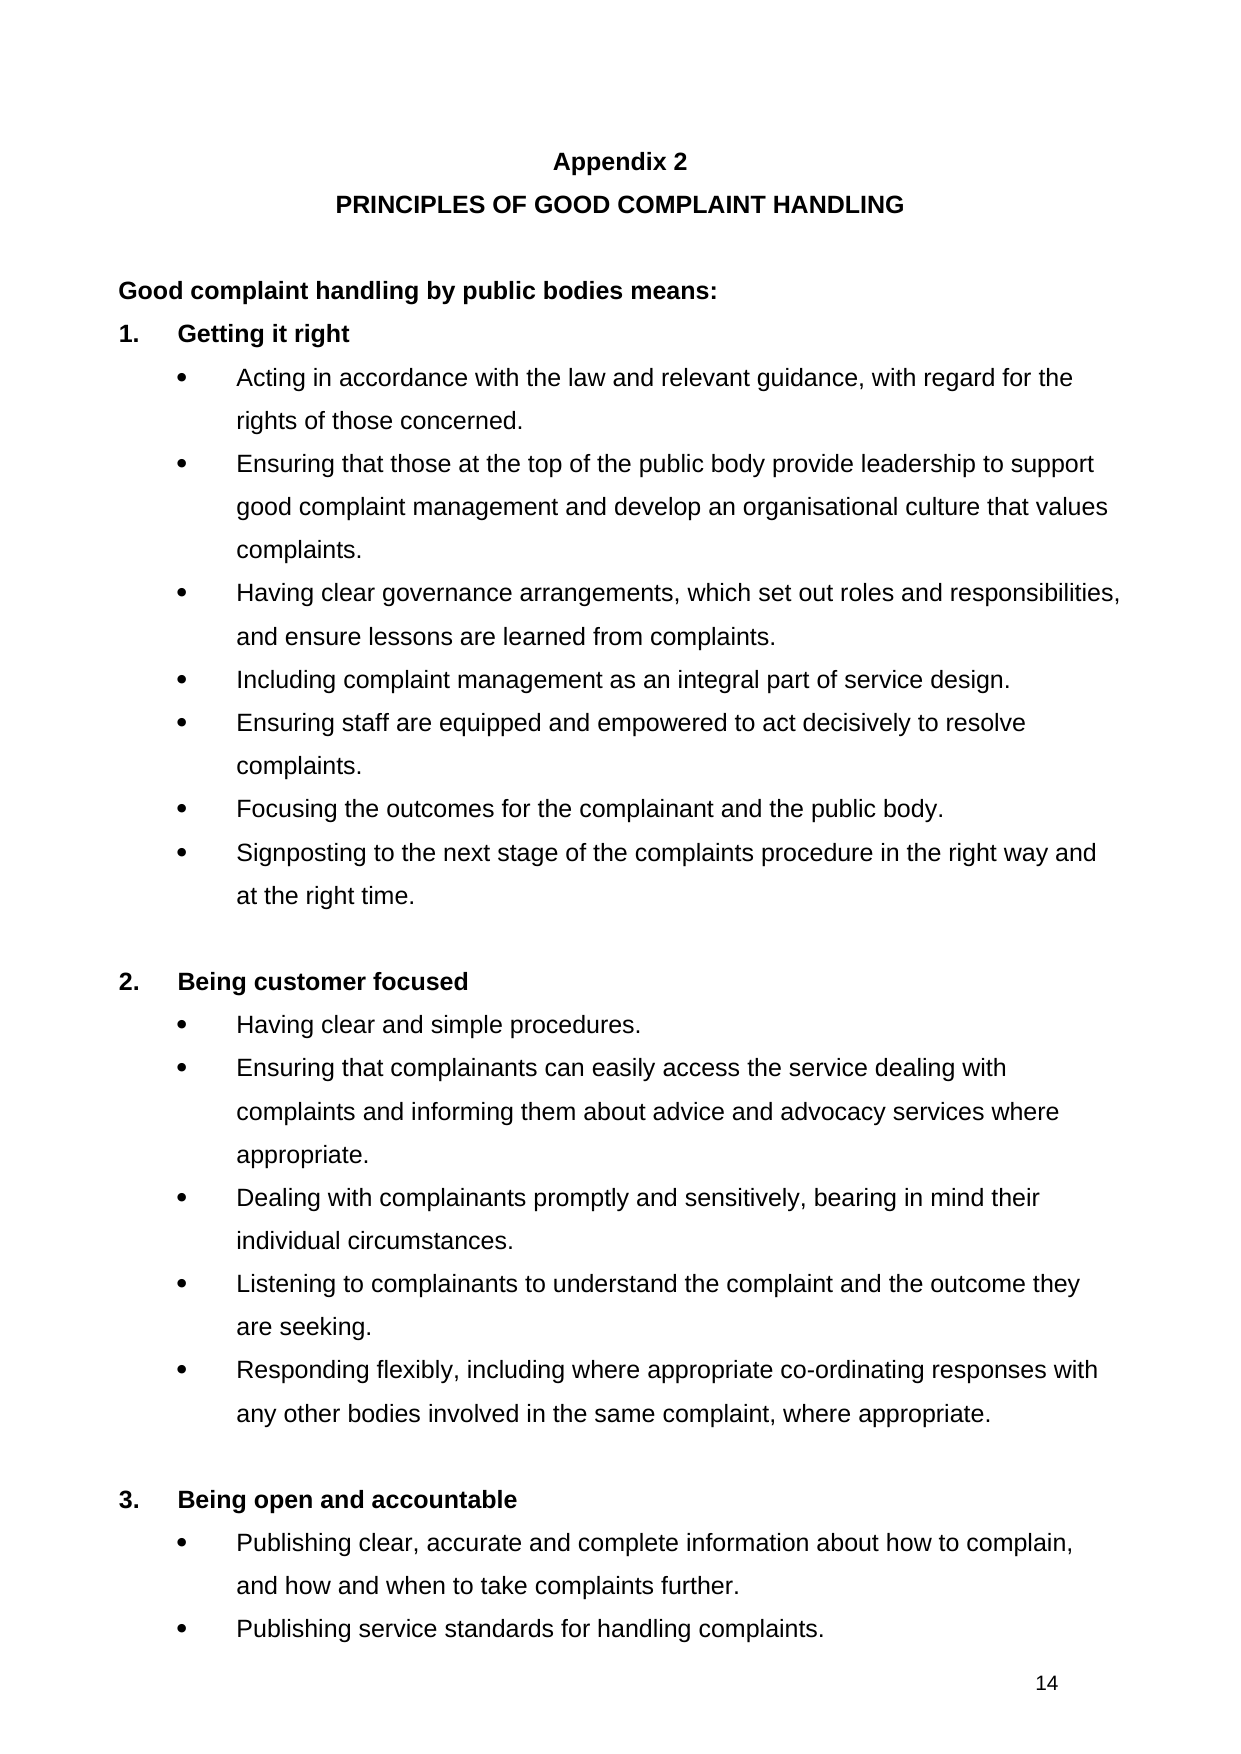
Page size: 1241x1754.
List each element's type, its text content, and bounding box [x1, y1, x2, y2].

list Listening to complainants to understand the complaint and the outcome they are seeking. [177, 1269, 1122, 1341]
list Publishing service standards for handling complaints. [177, 1614, 1122, 1643]
list Signposting to the next stage of the complaints procedure in the right way and at the right time. [177, 837, 1122, 909]
text 2. Being customer focused [119, 967, 1122, 996]
list Focusing the outcomes for the complainant and the public body. [177, 794, 1122, 823]
list Acting in accordance with the law and relevant guidance, with regard for the rights of those concerned. [177, 362, 1122, 434]
list Ensuring that those at the top of the public body provide leadership to support good complaint management and develop an organisational culture that values complaints. [177, 449, 1122, 564]
text 1. Getting it right [118, 319, 1122, 348]
list Publishing clear, accurate and complete information about how to complain, and how and when to take complaints further. [177, 1528, 1122, 1600]
text 3. Being open and accountable [119, 1485, 1122, 1514]
list Dealing with complainants promptly and sensitively, bearing in mind their individual circumstances. [177, 1183, 1122, 1255]
list Ensuring that complainants can easily access the service dealing with complaints and informing them about advice and advocacy services where appropriate. [177, 1053, 1122, 1168]
list Including complaint management as an integral part of service design. [177, 665, 1122, 693]
list Having clear governance arrangements, which set out roles and responsibilities, and ensure lessons are learned from complaints. [177, 578, 1122, 650]
text Good complaint handling by public bodies means: [118, 276, 1122, 305]
list Having clear and simple procedures. [177, 1010, 1122, 1039]
text PRINCIPLES OF GOOD COMPLAINT HANDLING [118, 190, 1122, 219]
list Responding flexibly, including where appropriate co-ordinating responses with any other bodies involved in the same complaint, where appropriate. [177, 1356, 1122, 1427]
text Appendix 2 [118, 147, 1122, 176]
list Ensuring staff are equipped and empowered to act decisively to resolve complaints. [177, 708, 1122, 780]
